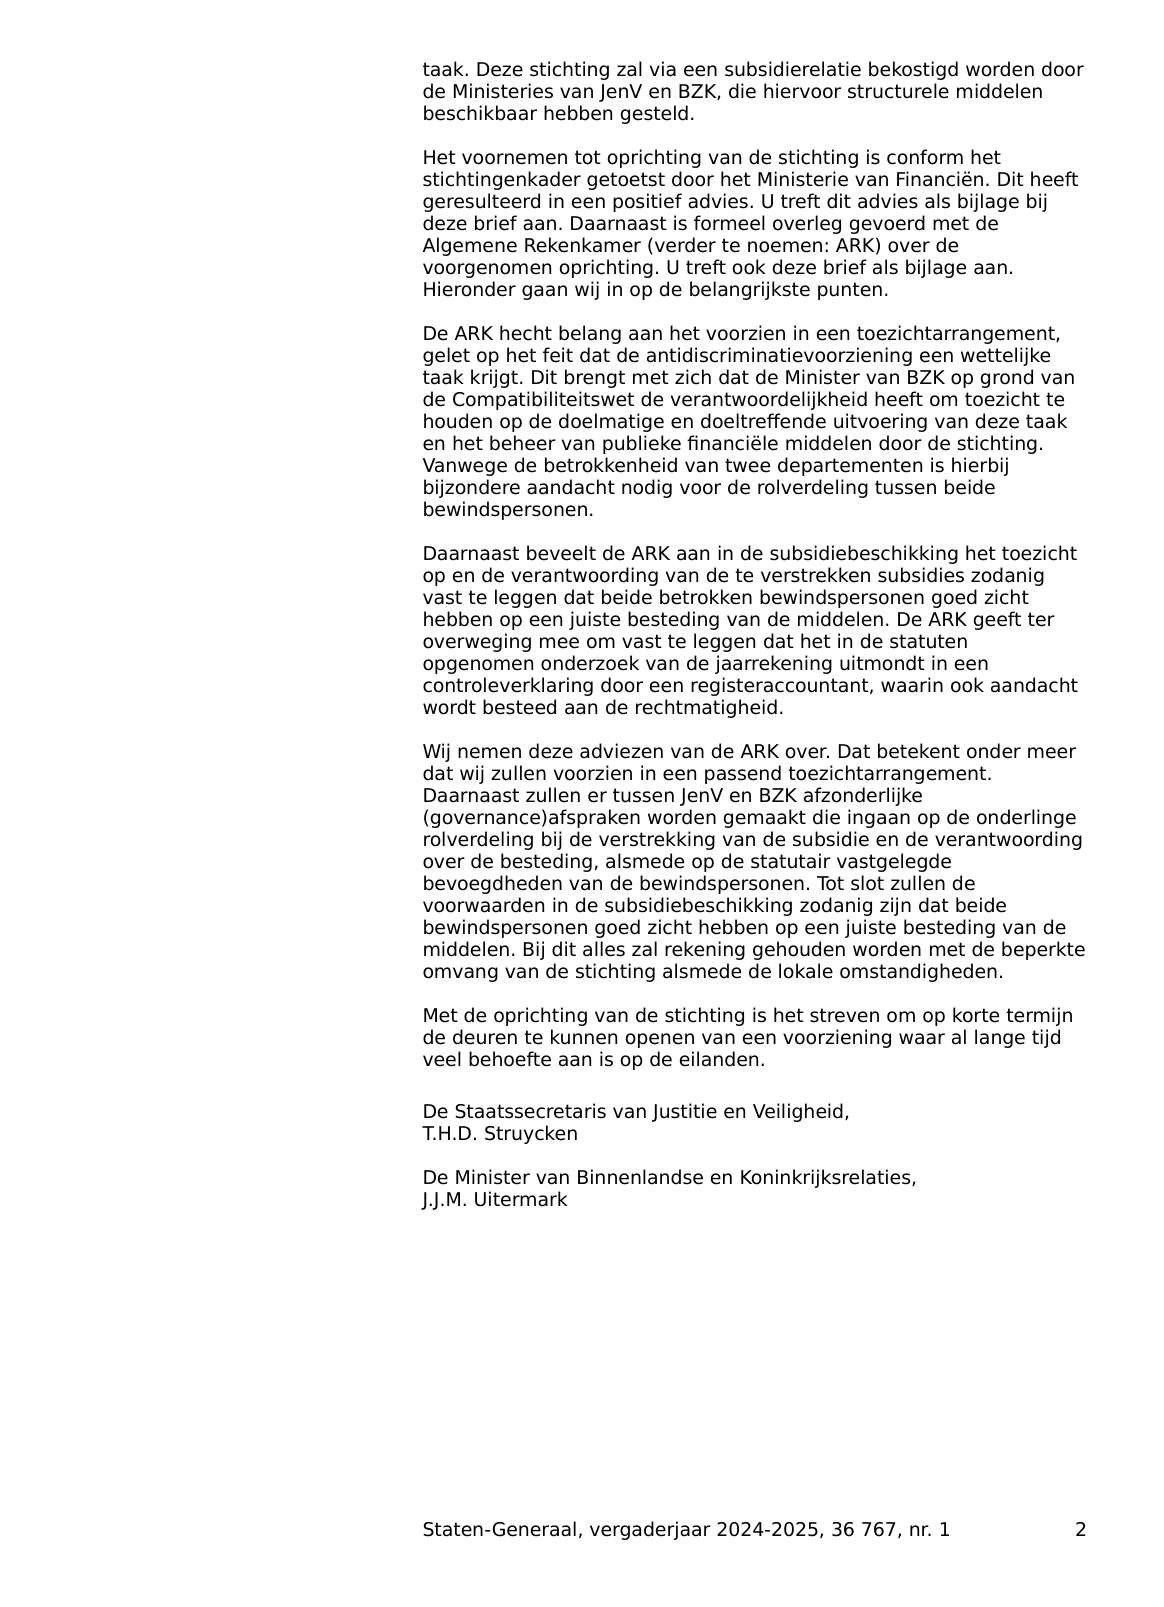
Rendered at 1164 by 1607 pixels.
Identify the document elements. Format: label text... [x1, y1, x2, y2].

text taak. Deze stichting zal via een subsidierelatie bekostigd worden door de Ministeries van JenV en BZK, die hiervoor structurele middelen beschikbaar hebben gesteld. [422, 59, 1087, 125]
text De Staatssecretaris van Justitie en Veiligheid, T.H.D. Struycken [422, 1101, 1087, 1145]
text De ARK hecht belang aan het voorzien in een toezichtarrangement, gelet op het feit dat de antidiscriminatievoorziening een wettelijke taak krijgt. Dit brengt met zich dat de Minister van BZK op grond van de Compatibiliteitswet de verantwoordelijkheid heeft om toezicht te houden op de doelmatige en doeltreffende uitvoering van deze taak en het beheer van publieke financiële middelen door de stichting. Vanwege de betrokkenheid van twee departementen is hierbij bijzondere aandacht nodig voor de rolverdeling tussen beide bewindspersonen. [422, 323, 1087, 521]
text Met de oprichting van de stichting is het streven om op korte termijn de deuren te kunnen openen van een voorziening waar al lange tijd veel behoefte aan is op de eilanden. [422, 1005, 1087, 1071]
text Daarnaast beveelt de ARK aan in de subsidiebeschikking het toezicht op en de verantwoording van de te verstrekken subsidies zodanig vast te leggen dat beide betrokken bewindspersonen goed zicht hebben op een juiste besteding van de middelen. De ARK geeft ter overweging mee om vast te leggen dat het in de statuten opgenomen onderzoek van de jaarrekening uitmondt in een controleverklaring door een registeraccountant, waarin ook aandacht wordt besteed aan de rechtmatigheid. [422, 543, 1087, 719]
text Het voornemen tot oprichting van de stichting is conform het stichtingenkader getoetst door het Ministerie van Financiën. Dit heeft geresulteerd in een positief advies. U treft dit advies als bijlage bij deze brief aan. Daarnaast is formeel overleg gevoerd met de Algemene Rekenkamer (verder te noemen: ARK) over de voorgenomen oprichting. U treft ook deze brief als bijlage aan. Hieronder gaan wij in op de belangrijkste punten. [422, 147, 1087, 301]
text De Minister van Binnenlandse en Koninkrijksrelaties, J.J.M. Uitermark [422, 1167, 1087, 1211]
text Wij nemen deze adviezen van de ARK over. Dat betekent onder meer dat wij zullen voorzien in een passend toezichtarrangement. Daarnaast zullen er tussen JenV en BZK afzonderlijke (governance)afspraken worden gemaakt die ingaan op de onderlinge rolverdeling bij de verstrekking van de subsidie en de verantwoording over de besteding, alsmede op de statutair vastgelegde bevoegdheden van de bewindspersonen. Tot slot zullen de voorwaarden in de subsidiebeschikking zodanig zijn dat beide bewindspersonen goed zicht hebben op een juiste besteding van de middelen. Bij dit alles zal rekening gehouden worden met de beperkte omvang van de stichting alsmede de lokale omstandigheden. [422, 741, 1087, 983]
